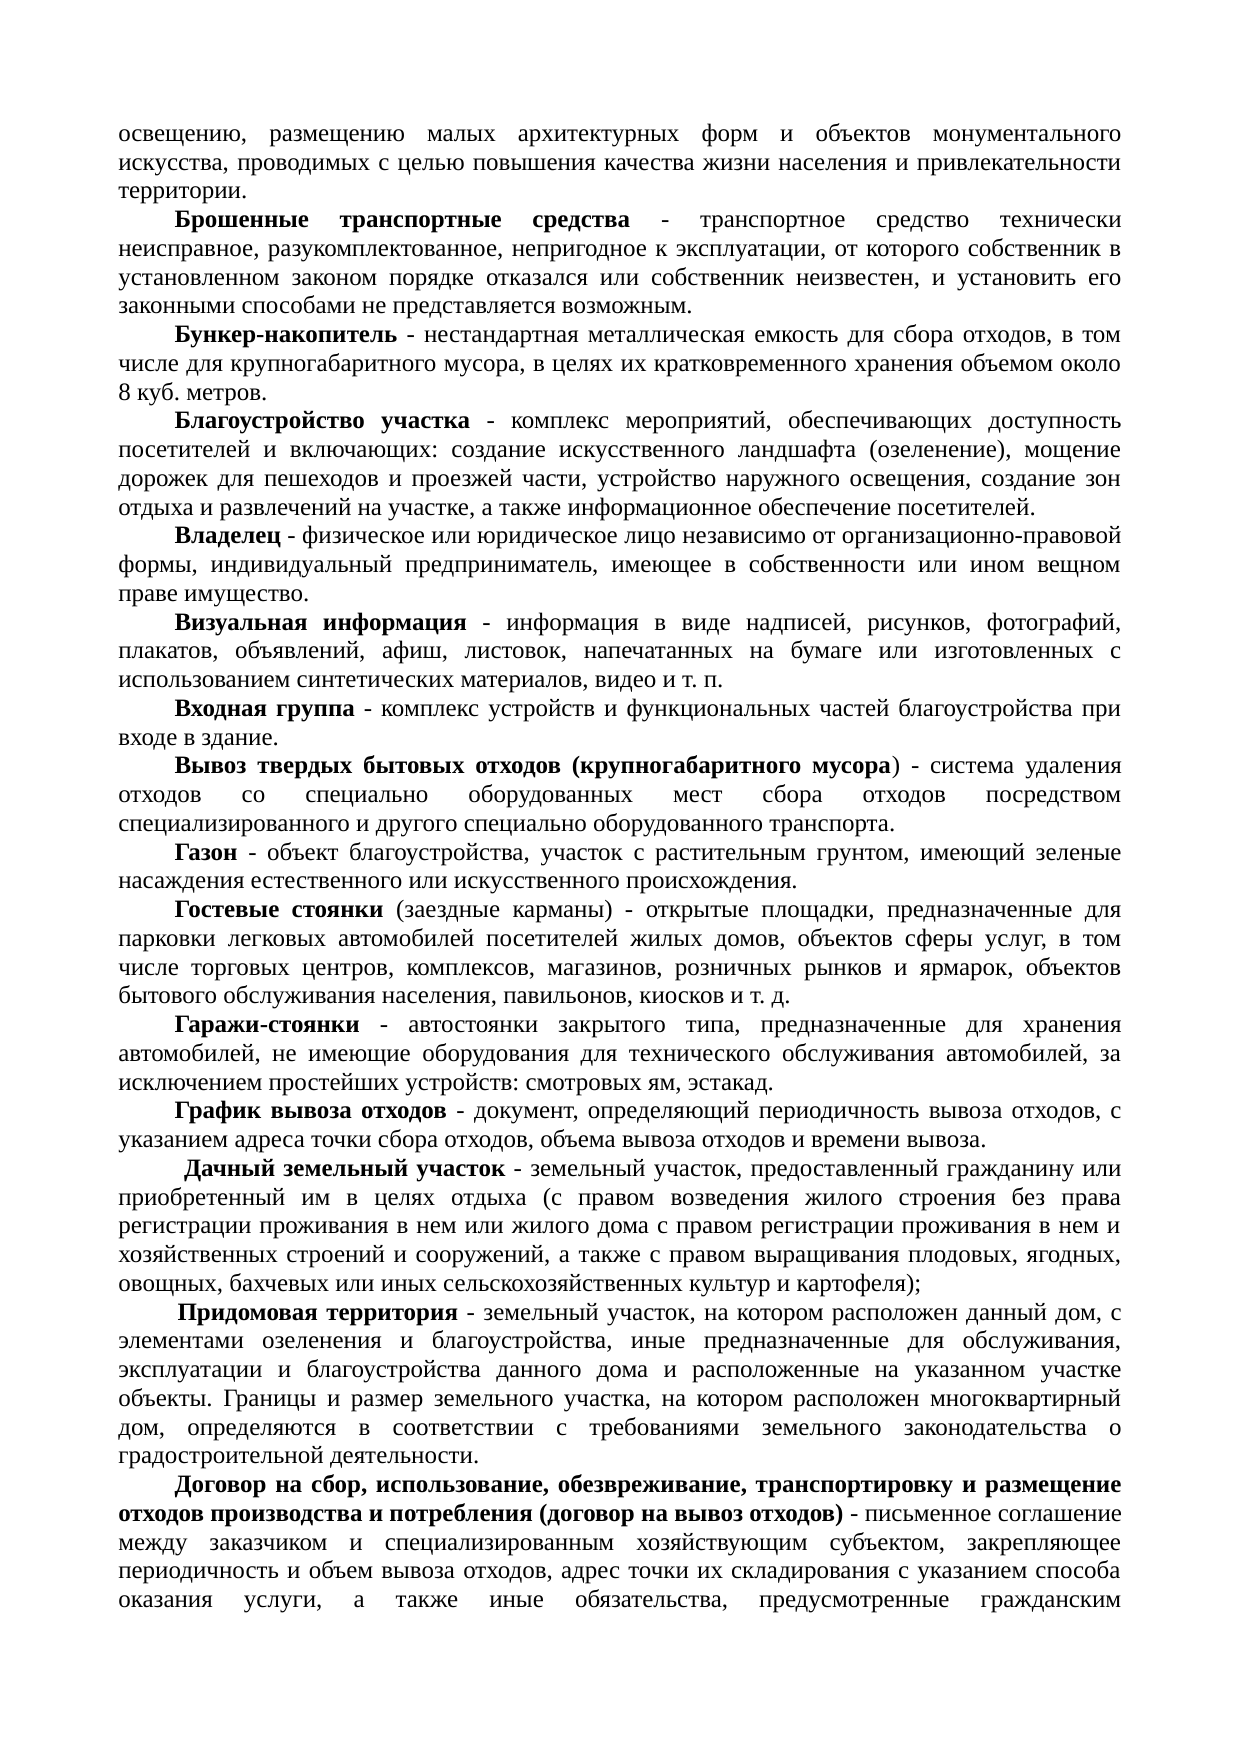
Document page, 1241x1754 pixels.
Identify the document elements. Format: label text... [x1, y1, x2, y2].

text Входная группа - комплекс устройств и функциональных частей благоустройства при входе в здание. [118, 693, 1122, 751]
text Дачный земельный участок - земельный участок, предоставленный гражданину или приобретенный им в целях отдыха (с правом возведения жилого строения без права регистрации проживания в нем или жилого дома с правом регистрации проживания в нем и хозяйственных строений и сооружений, а также с правом выращивания плодовых, ягодных, овощных, бахчевых или иных сельскохозяйственных культур и картофеля); [118, 1153, 1122, 1297]
text Гаражи-стоянки - автостоянки закрытого типа, предназначенные для хранения автомобилей, не имеющие оборудования для технического обслуживания автомобилей, за исключением простейших устройств: смотровых ям, эстакад. [118, 1009, 1122, 1096]
text Владелец - физическое или юридическое лицо независимо от организационно-правовой формы, индивидуальный предприниматель, имеющее в собственности или ином вещном праве имущество. [118, 521, 1122, 607]
text Бункер-накопитель - нестандартная металлическая емкость для сбора отходов, в том числе для крупногабаритного мусора, в целях их кратковременного хранения объемом около 8 куб. метров. [118, 319, 1122, 406]
text освещению, размещению малых архитектурных форм и объектов монументального искусства, проводимых с целью повышения качества жизни населения и привлекательности территории. [118, 118, 1122, 204]
text График вывоза отходов - документ, определяющий периодичность вывоза отходов, с указанием адреса точки сбора отходов, объема вывоза отходов и времени вывоза. [118, 1096, 1122, 1153]
text Визуальная информация - информация в виде надписей, рисунков, фотографий, плакатов, объявлений, афиш, листовок, напечатанных на бумаге или изготовленных с использованием синтетических материалов, видео и т. п. [118, 607, 1122, 693]
text Благоустройство участка - комплекс мероприятий, обеспечивающих доступность посетителей и включающих: создание искусственного ландшафта (озеленение), мощение дорожек для пешеходов и проезжей части, устройство наружного освещения, создание зон отдыха и развлечений на участке, а также информационное обеспечение посетителей. [118, 406, 1122, 521]
text Вывоз твердых бытовых отходов (крупногабаритного мусора) - система удаления отходов со специально оборудованных мест сбора отходов посредством специализированного и другого специально оборудованного транспорта. [118, 751, 1122, 837]
text Придомовая территория - земельный участок, на котором расположен данный дом, с элементами озеленения и благоустройства, иные предназначенные для обслуживания, эксплуатации и благоустройства данного дома и расположенные на указанном участке объекты. Границы и размер земельного участка, на котором расположен многоквартирный дом, определяются в соответствии с требованиями земельного законодательства о градостроительной деятельности. [118, 1297, 1122, 1469]
text Гостевые стоянки (заездные карманы) - открытые площадки, предназначенные для парковки легковых автомобилей посетителей жилых домов, объектов сферы услуг, в том числе торговых центров, комплексов, магазинов, розничных рынков и ярмарок, объектов бытового обслуживания населения, павильонов, киосков и т. д. [118, 894, 1122, 1009]
text Договор на сбор, использование, обезвреживание, транспортировку и размещение отходов производства и потребления (договор на вывоз отходов) - письменное соглашение между заказчиком и специализированным хозяйствующим субъектом, закрепляющее периодичность и объем вывоза отходов, адрес точки их складирования с указанием способа оказания услуги, а также иные обязательства, предусмотренные гражданским [118, 1469, 1122, 1613]
text Брошенные транспортные средства - транспортное средство технически неисправное, разукомплектованное, непригодное к эксплуатации, от которого собственник в установленном законом порядке отказался или собственник неизвестен, и установить его законными способами не представляется возможным. [118, 204, 1122, 319]
text Газон - объект благоустройства, участок с растительным грунтом, имеющий зеленые насаждения естественного или искусственного происхождения. [118, 837, 1122, 894]
